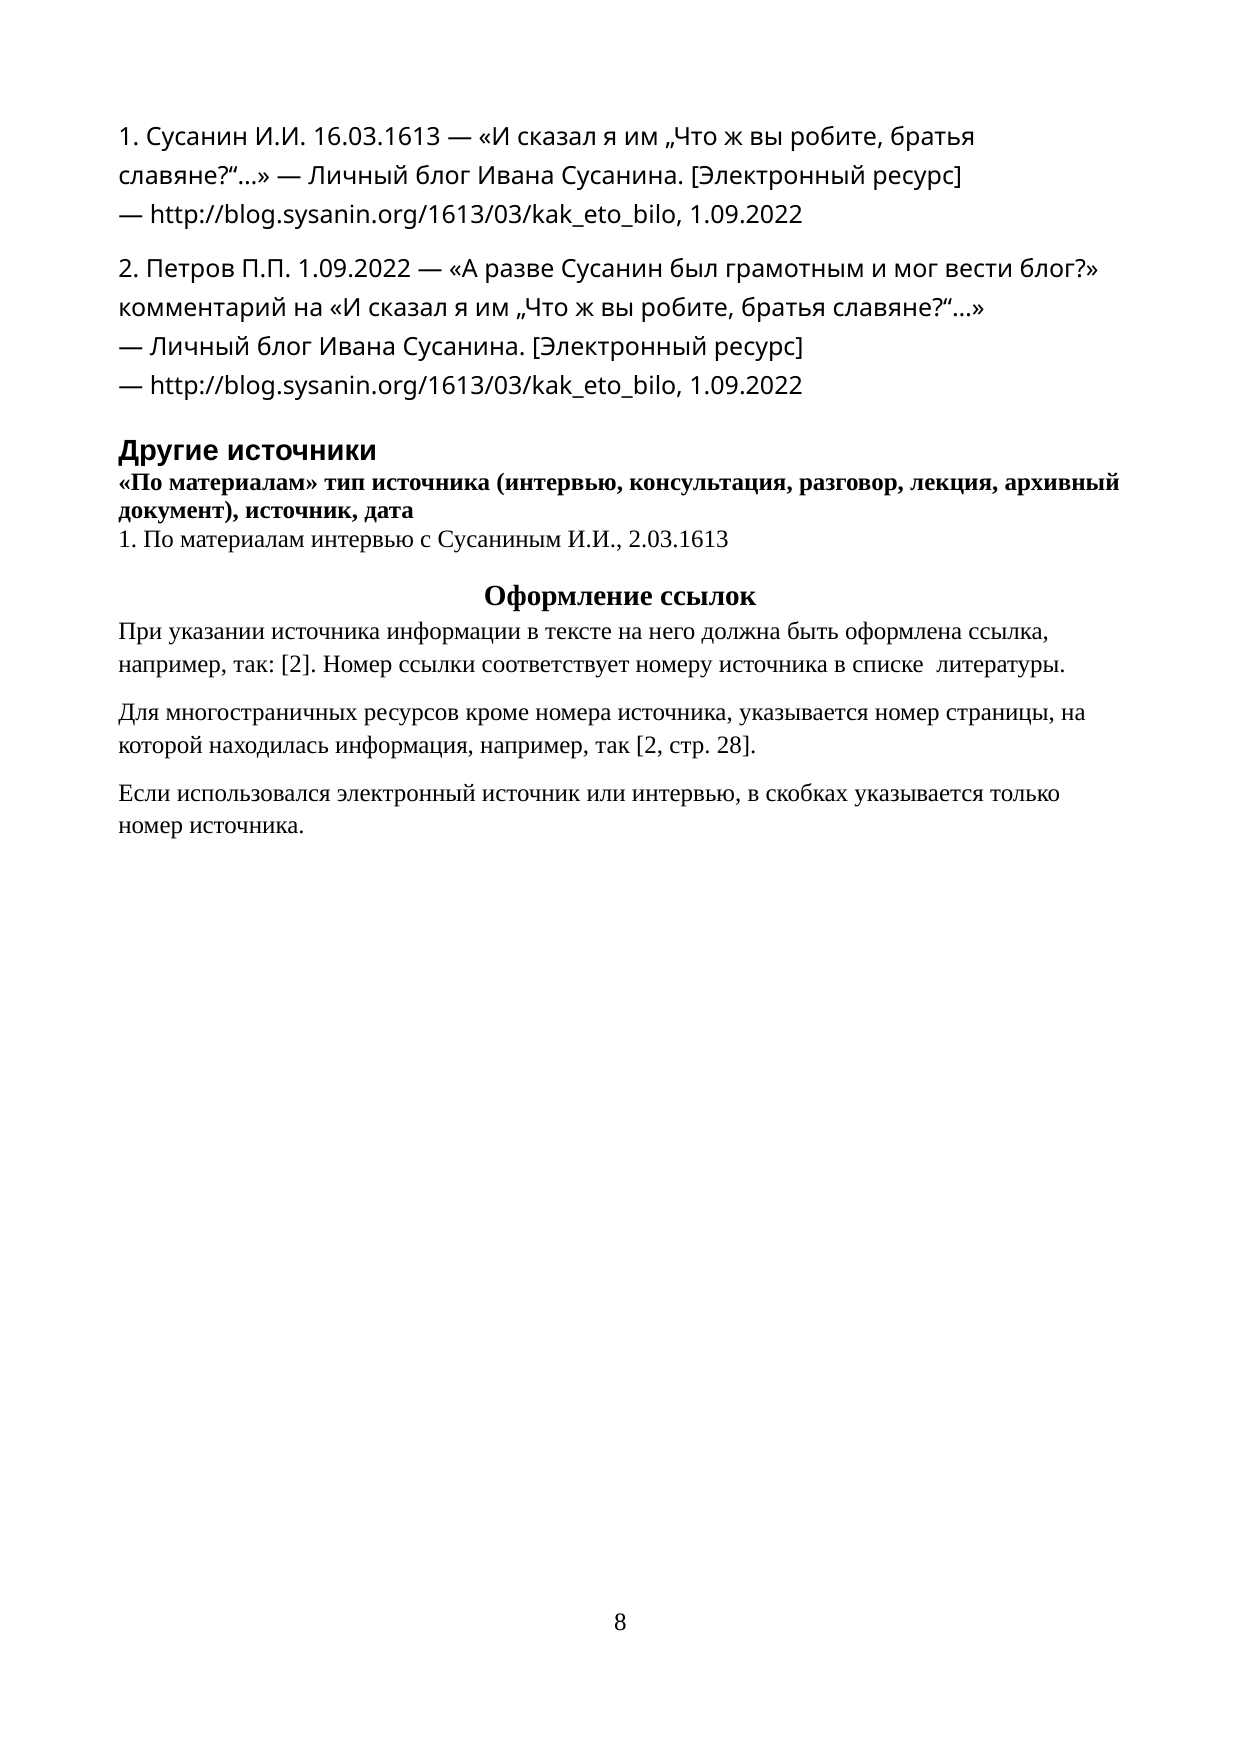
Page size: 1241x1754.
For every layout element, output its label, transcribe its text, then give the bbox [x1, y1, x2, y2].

text 1. По материалам интервью с Сусаниным И.И., 2.03.1613 [118, 524, 1122, 553]
subtitle Другие источники [118, 433, 1122, 467]
text 1. Сусанин И.И. 16.03.1613 — «И сказал я им „Что ж вы робите, братья славяне?“…» — Личный блог Ивана Сусанина. [Электронный ресурс] — http://blog.sysanin.org/1613/03/kak_eto_bilo, 1.09.2022 [118, 118, 1122, 231]
text Для многостраничных ресурсов кроме номера источника, указывается номер страницы, на которой находилась информация, например, так [2, стр. 28]. [118, 697, 1122, 759]
text 2. Петров П.П. 1.09.2022 — «А разве Сусанин был грамотным и мог вести блог?» комментарий на «И сказал я им „Что ж вы робите, братья славяне?“…» — Личный блог Ивана Сусанина. [Электронный ресурс] — http://blog.sysanin.org/1613/03/kak_eto_bilo, 1.09.2022 [118, 250, 1122, 402]
text Оформление ссылок [118, 578, 1122, 611]
text При указании источника информации в тексте на него должна быть оформлена ссылка, например, так: [2]. Номер ссылки соответствует номеру источника в списке литературы. [118, 616, 1122, 678]
text Если использовался электронный источник или интервью, в скобках указывается только номер источника. [118, 778, 1122, 839]
text «По материалам» тип источника (интервью, консультация, разговор, лекция, архивный документ), источник, дата [118, 467, 1122, 524]
